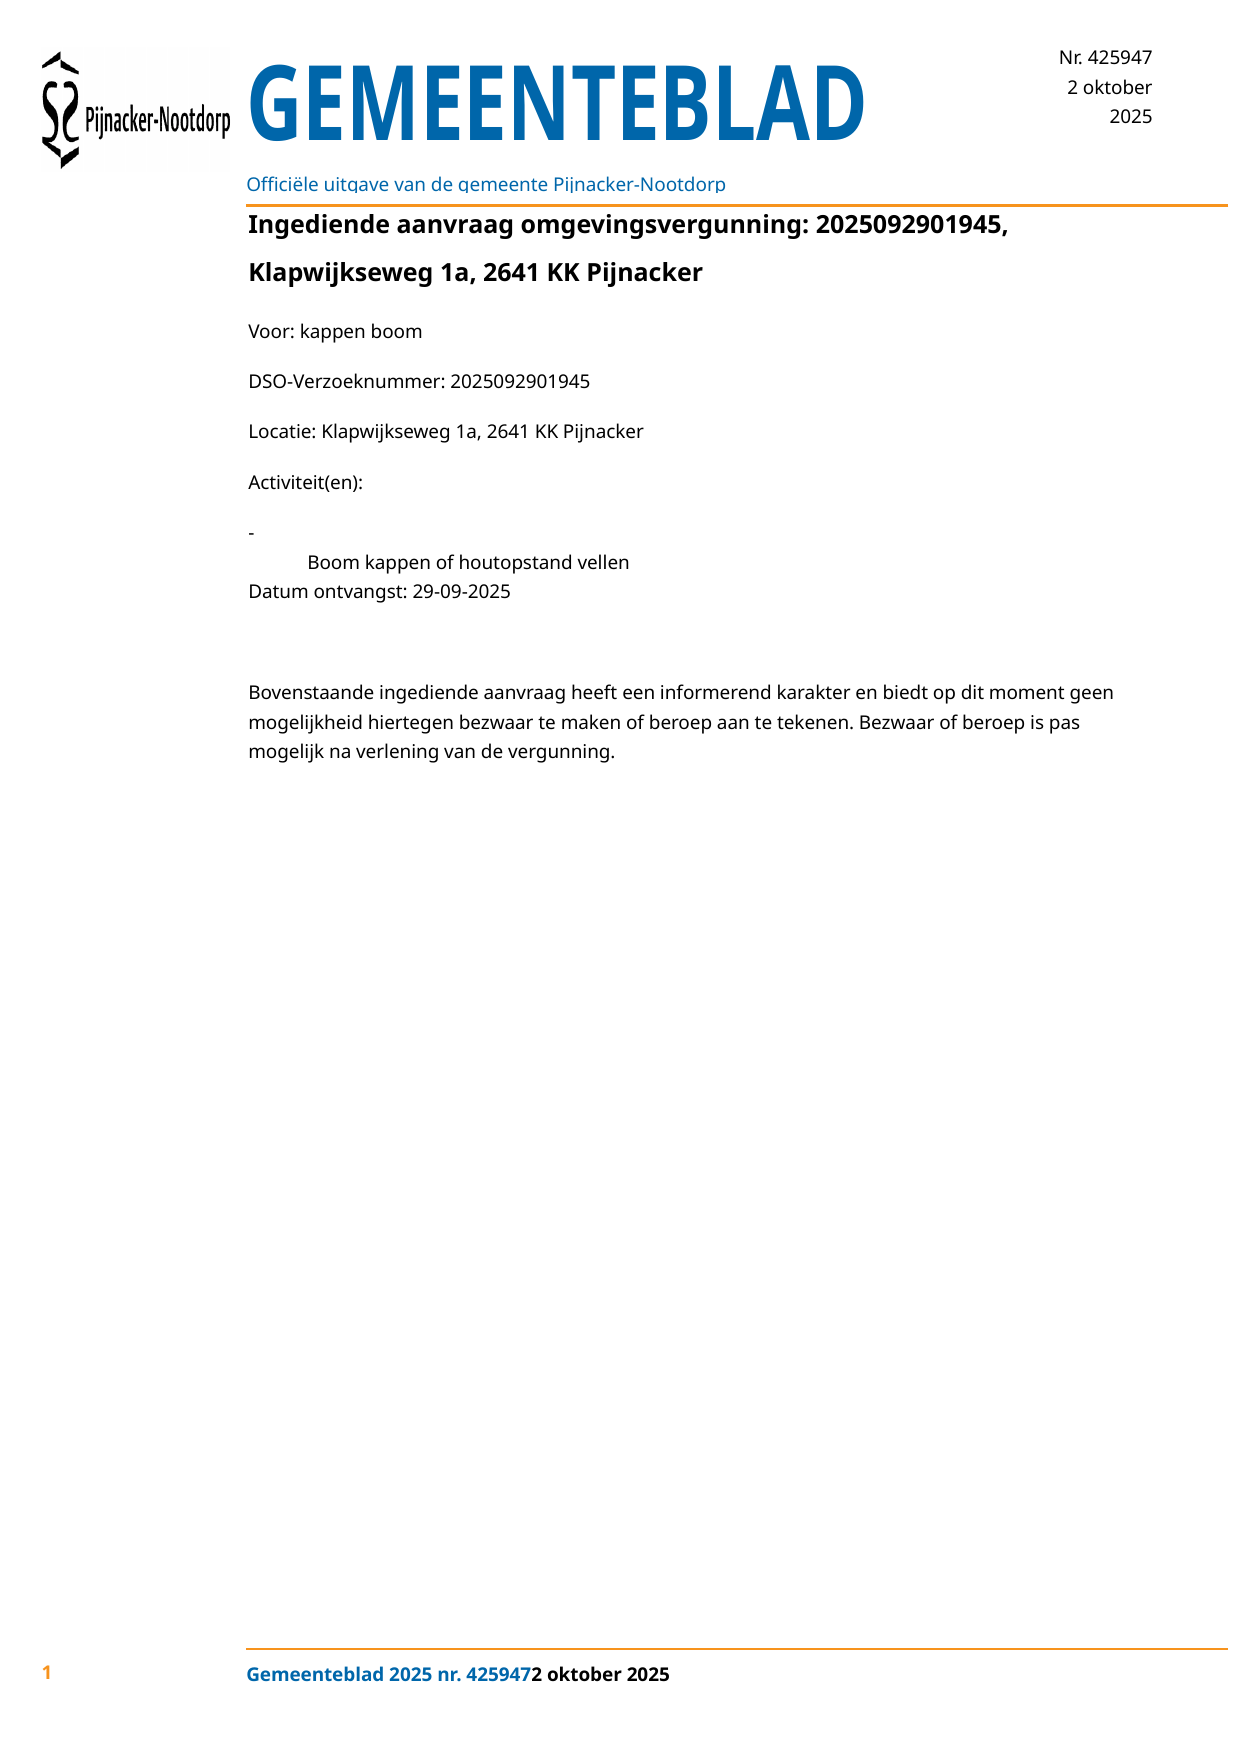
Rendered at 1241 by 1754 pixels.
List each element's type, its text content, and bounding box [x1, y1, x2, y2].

text Locatie: Klapwijkseweg 1a, 2641 KK Pijnacker [248, 419, 1152, 444]
text Voor: kappen boom [248, 318, 1152, 344]
list Boom kappen of houtopstand vellen [248, 549, 1152, 575]
text Bovenstaande ingediende aanvraag heeft een informerend karakter en biedt op dit moment geen mogelijkheid hiertegen bezwaar te maken of beroep aan te tekenen. Bezwaar of beroep is pas mogelijk na verlening van de vergunning. [248, 679, 1152, 764]
picture [41, 47, 231, 172]
text Ingediende aanvraag omgevingsvergunning: 2025092901945, Klapwijkseweg 1a, 2641 KK Pijnacker [248, 207, 1152, 288]
text DSO-Verzoeknummer: 2025092901945 [248, 368, 1152, 394]
text Datum ontvangst: 29-09-2025 [248, 579, 1152, 604]
text Activiteit(en): [248, 469, 1152, 495]
